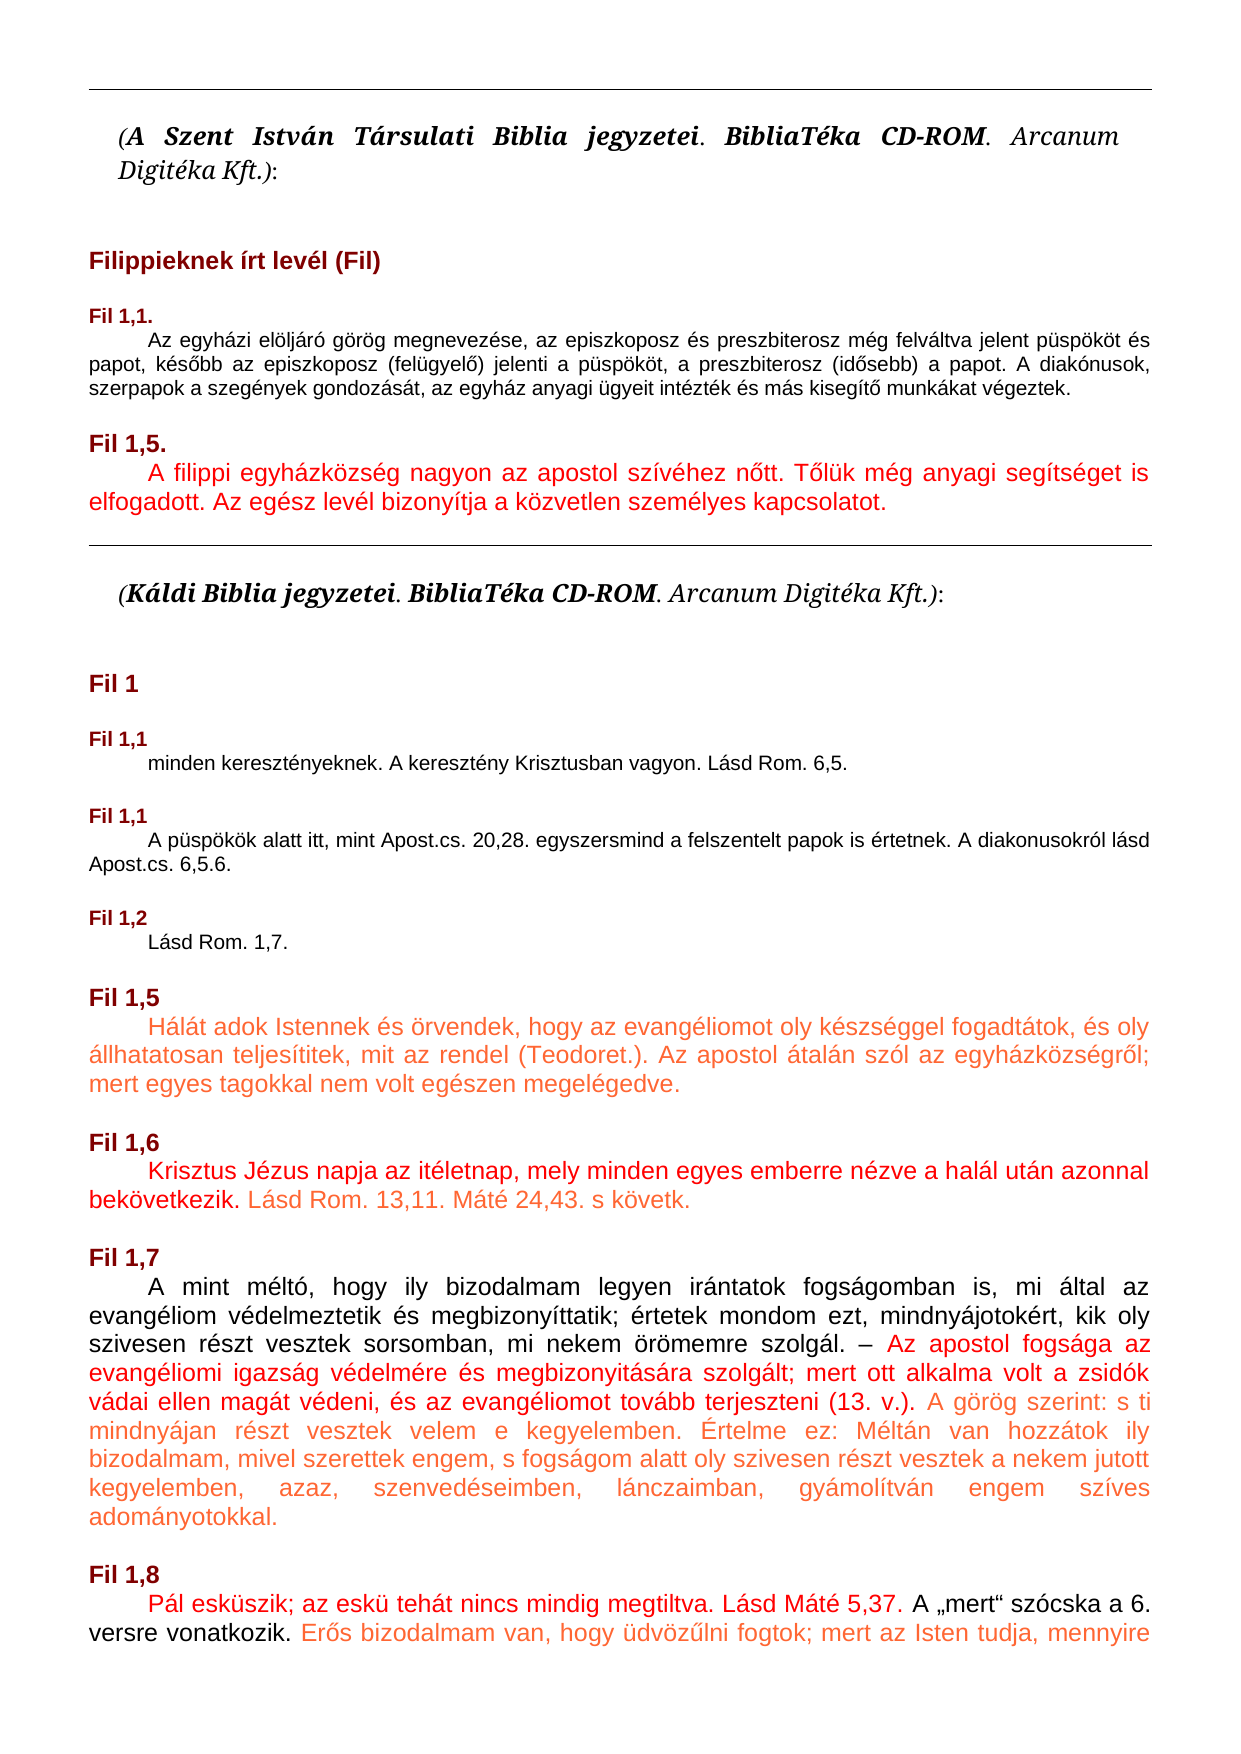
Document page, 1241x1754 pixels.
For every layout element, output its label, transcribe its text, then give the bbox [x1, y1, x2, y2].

text Fil 1,5 [88, 983, 1152, 1012]
text Fil 1,7 [88, 1243, 1152, 1272]
text (Káldi Biblia jegyzetei. BibliaTéka CD-ROM. Arcanum Digitéka Kft.): [88, 546, 1152, 639]
text A mint méltó, hogy ily bizodalmam legyen irántatok fogságomban is, mi által az evangéliom védelmeztetik és megbizonyíttatik; értetek mondom ezt, mindnyájotokért, kik oly szivesen részt vesztek sorsomban, mi nekem örömemre szolgál. – Az apostol fogsága az evangéliomi igazság védelmére és megbizonyitására szolgált; mert ott alkalma volt a zsidók vádai ellen magát védeni, és az evangéliomot tovább terjeszteni (13. v.). A görög szerint: s ti mindnyájan részt vesztek velem e kegyelemben. Értelme ez: Méltán van hozzátok ily bizodalmam, mivel szerettek engem, s fogságom alatt oly szivesen részt vesztek a nekem jutott kegyelemben, azaz, szenvedéseimben, lánczaimban, gyámolítván engem szíves adományotokkal. [88, 1272, 1152, 1531]
text Fil 1,2 [88, 906, 1152, 929]
text A püspökök alatt itt, mint Apost.cs. 20,28. egyszersmind a felszentelt papok is értetnek. A diakonusokról lásd Apost.cs. 6,5.6. [88, 828, 1152, 876]
text Fil 1,1. [88, 304, 1152, 328]
text Hálát adok Istennek és örvendek, hogy az evangéliomot oly készséggel fogadtátok, és oly állhatatosan teljesítitek, mit az rendel (Teodoret.). Az apostol átalán szól az egyházközségről; mert egyes tagokkal nem volt egészen megelégedve. [88, 1012, 1152, 1098]
text Fil 1,1 [88, 804, 1152, 828]
text minden keresztényeknek. A keresztény Krisztusban vagyon. Lásd Rom. 6,5. [88, 751, 1152, 775]
text Fil 1,8 [88, 1560, 1152, 1589]
text Fil 1 [88, 669, 1152, 697]
text Fil 1,6 [88, 1127, 1152, 1156]
text Krisztus Jézus napja az itéletnap, mely minden egyes emberre nézve a halál után azonnal bekövetkezik. Lásd Rom. 13,11. Máté 24,43. s követk. [88, 1156, 1152, 1214]
text Pál esküszik; az eskü tehát nincs mindig megtiltva. Lásd Máté 5,37. A „mert“ szócska a 6. versre vonatkozik. Erős bizodalmam van, hogy üdvözűlni fogtok; mert az Isten tudja, mennyire [88, 1589, 1152, 1646]
text Lásd Rom. 1,7. [88, 929, 1152, 953]
text Fil 1,5. [88, 429, 1152, 458]
text Az egyházi elöljáró görög megnevezése, az episzkoposz és preszbiterosz még felváltva jelent püspököt és papot, később az episzkoposz (felügyelő) jelenti a püspököt, a preszbiterosz (idősebb) a papot. A diakónusok, szerpapok a szegények gondozását, az egyház anyagi ügyeit intézték és más kisegítő munkákat végeztek. [88, 328, 1152, 400]
text Filippieknek írt levél (Fil) [88, 246, 1152, 275]
text (A Szent István Társulati Biblia jegyzetei. BibliaTéka CD-ROM. Arcanum Digitéka Kft.): [88, 90, 1152, 216]
text Fil 1,1 [88, 727, 1152, 751]
text A filippi egyházközség nagyon az apostol szívéhez nőtt. Tőlük még anyagi segítséget is elfogadott. Az egész levél bizonyítja a közvetlen személyes kapcsolatot. [88, 458, 1152, 516]
